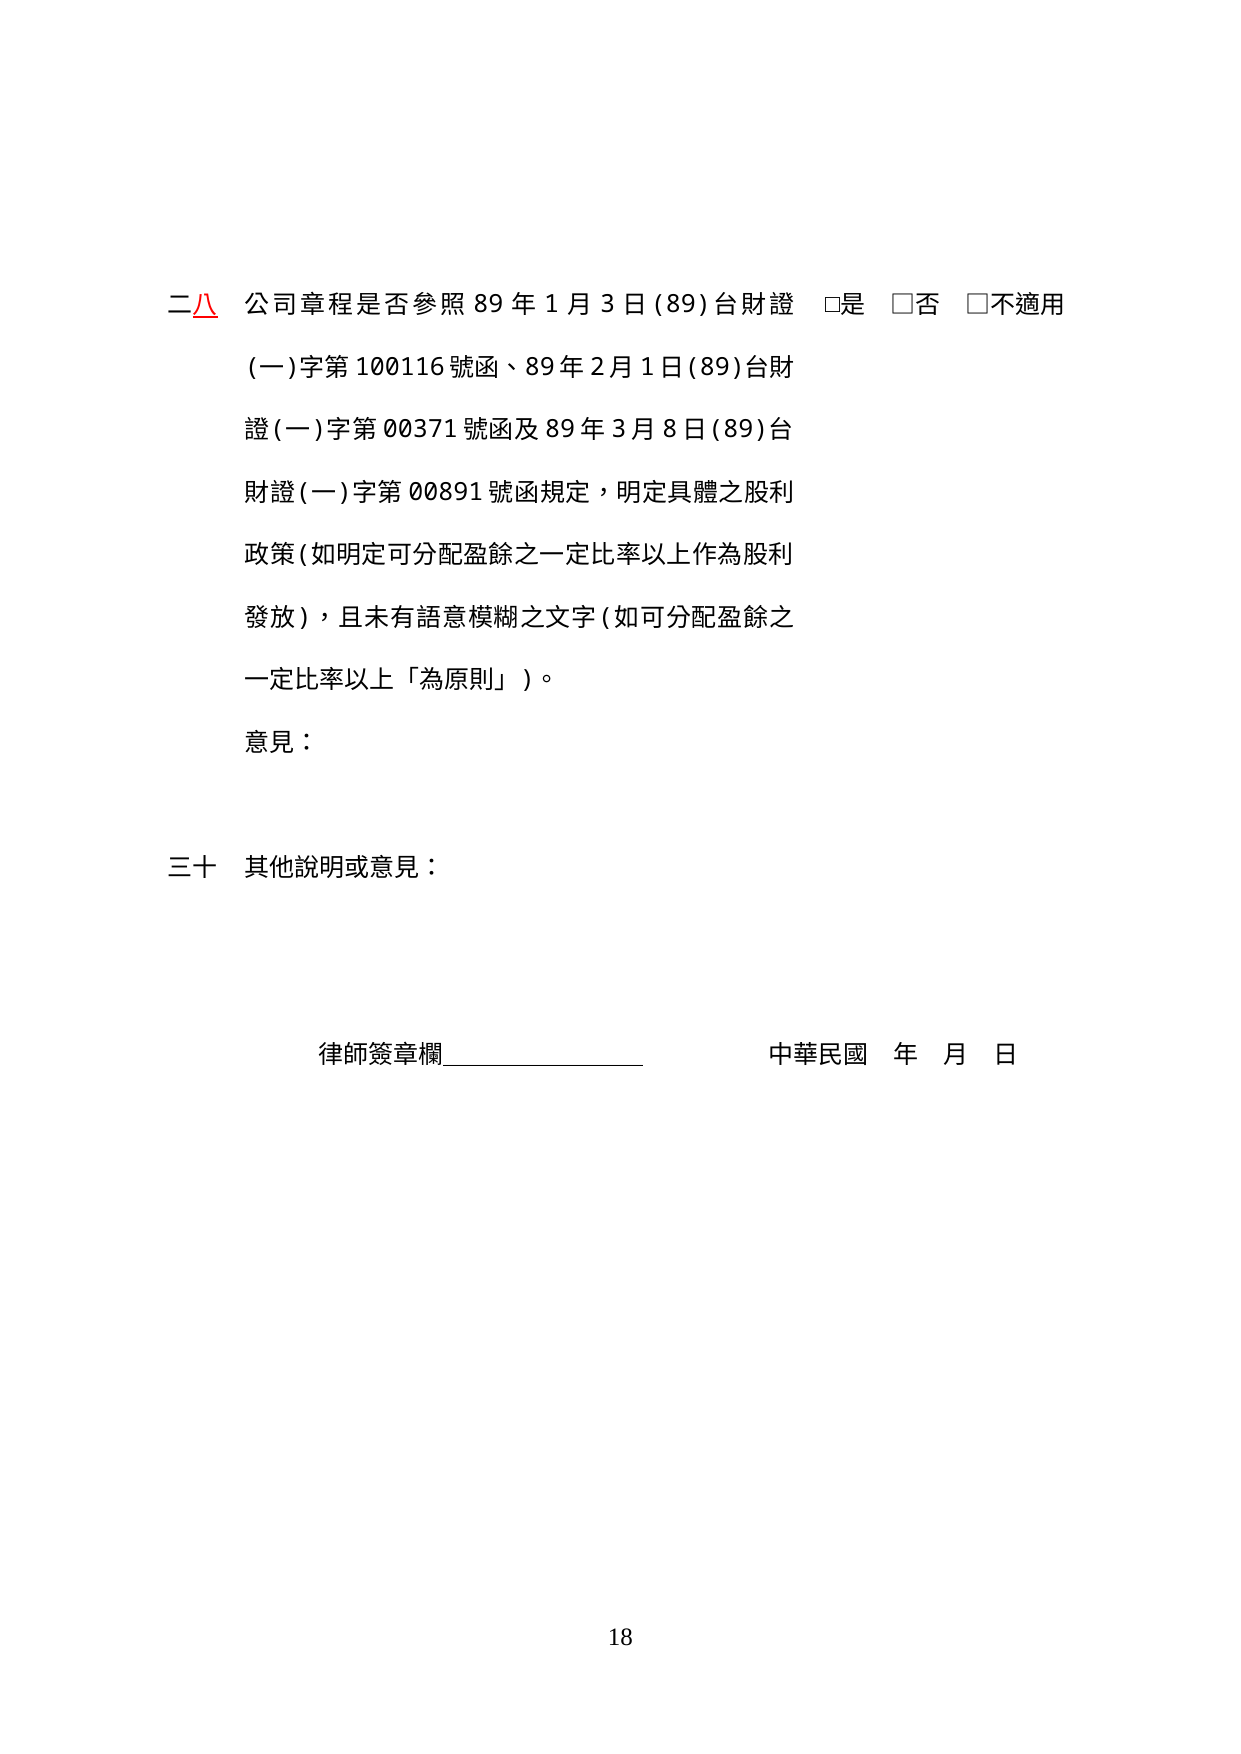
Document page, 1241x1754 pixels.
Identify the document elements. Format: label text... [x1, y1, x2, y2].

table_cell [806, 824, 1084, 949]
table_cell 三十 [156, 824, 233, 949]
text 律師簽章欄＿＿＿＿＿＿＿＿ 中華民國 年 月 日 [118, 1011, 1022, 1074]
table_cell 公司章程是否參照89年1月3日(89)台財證(一)字第100116號函、89年2月1日(89)台財證(一)字第00371號函及89年3月8日(89)台財證(一)字第00891號函規定，明定具體之股利政策(如明定可分配盈餘之一定比率以上作為股利發放)，且未有語意模糊之文字(如可分配盈餘之一定比率以上「為原則」)。 意見： [233, 261, 806, 824]
table_cell 其他說明或意見： [233, 824, 806, 949]
table_cell □是 □否 □不適用 [806, 261, 1084, 824]
table_cell 二八 [156, 261, 233, 824]
